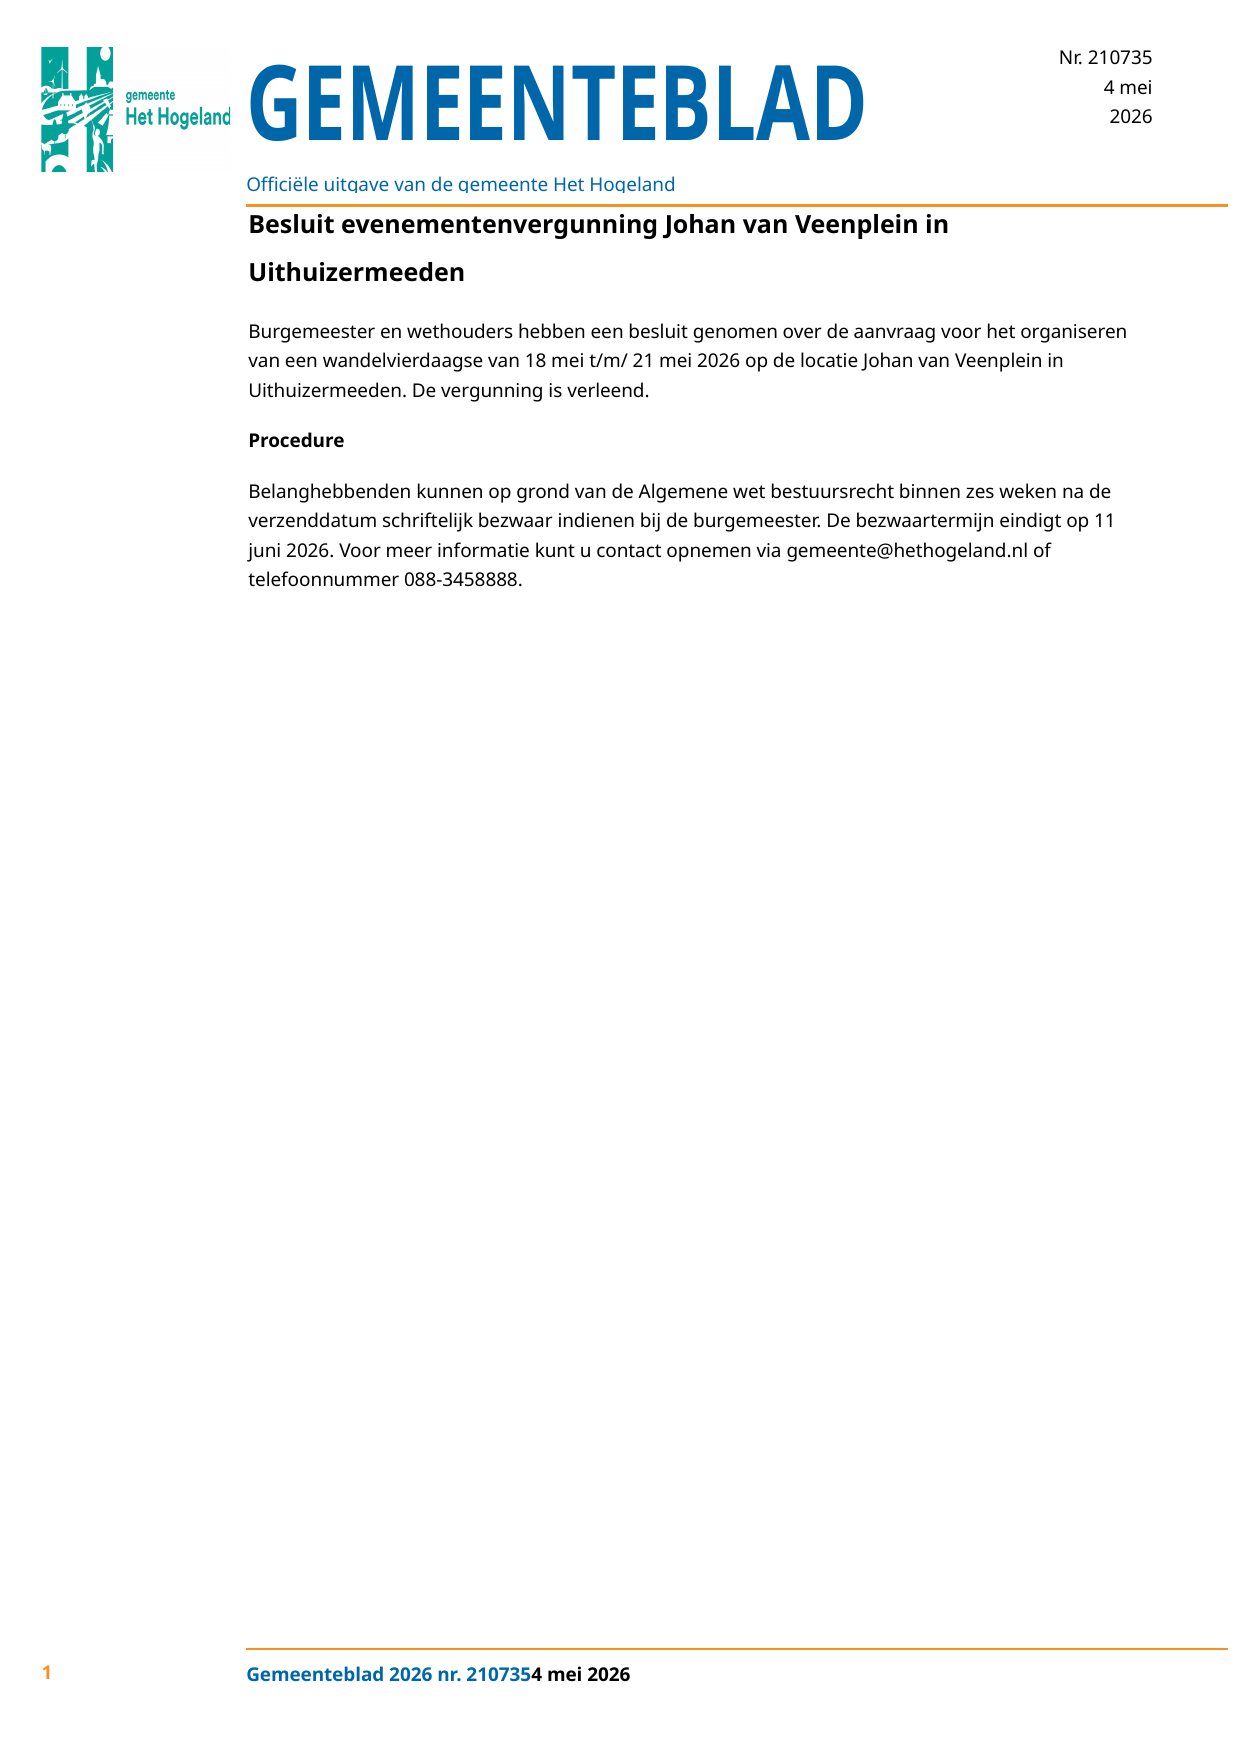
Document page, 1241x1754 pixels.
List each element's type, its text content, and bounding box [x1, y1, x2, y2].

text Besluit evenementenvergunning Johan van Veenplein in Uithuizermeeden [248, 207, 1152, 288]
text Burgemeester en wethouders hebben een besluit genomen over de aanvraag voor het organiseren van een wandelvierdaagse van 18 mei t/m/ 21 mei 2026 op de locatie Johan van Veenplein in Uithuizermeeden. De vergunning is verleend. [248, 318, 1152, 403]
text Procedure [248, 427, 1152, 453]
text Belanghebbenden kunnen op grond van de Algemene wet bestuursrecht binnen zes weken na de verzenddatum schriftelijk bezwaar indienen bij de burgemeester. De bezwaartermijn eindigt op 11 juni 2026. Voor meer informatie kunt u contact opnemen via gemeente@hethogeland.nl of telefoonnummer 088-3458888. [248, 478, 1152, 592]
picture [41, 47, 231, 172]
